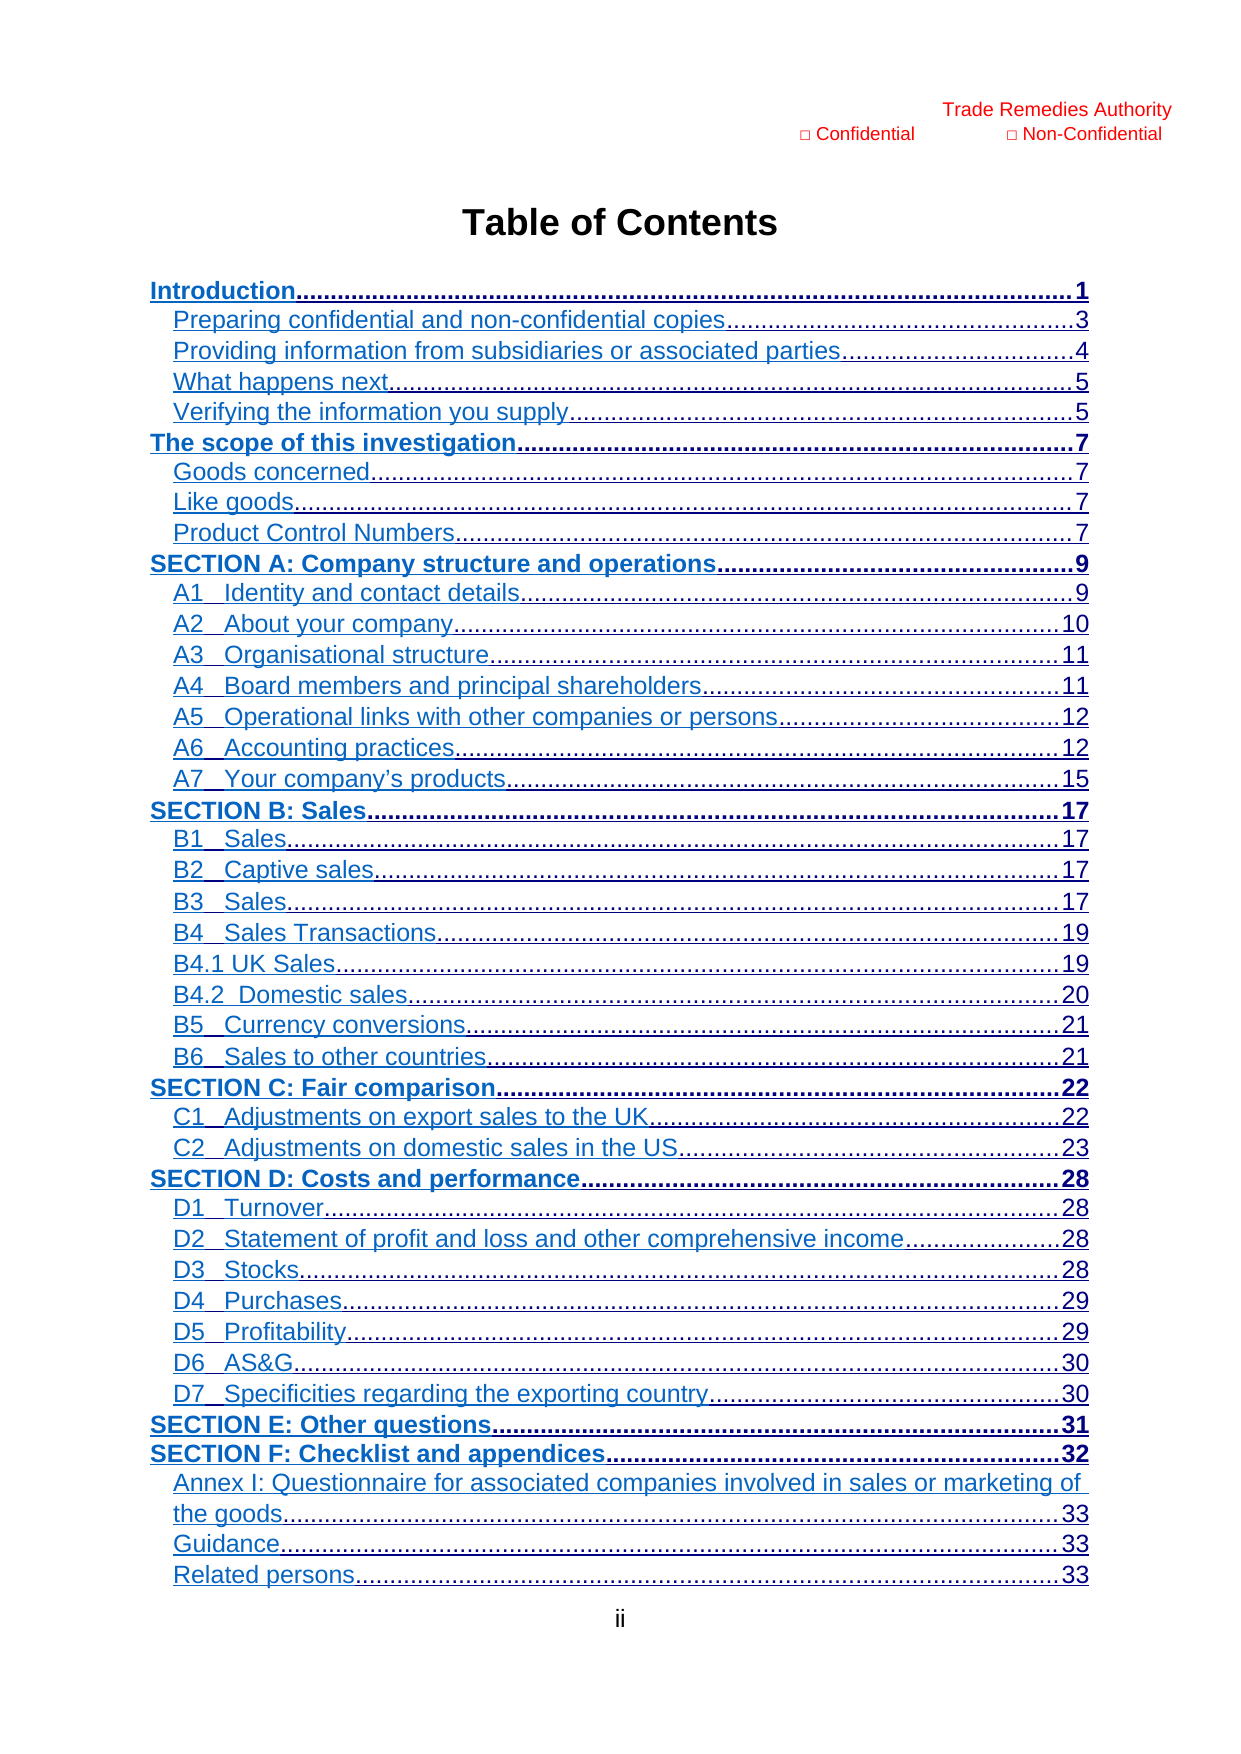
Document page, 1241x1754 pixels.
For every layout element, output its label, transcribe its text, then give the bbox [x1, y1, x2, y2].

subtitle Table of Contents [150, 200, 1090, 243]
text A2 About your company 10 [173, 609, 1090, 638]
text SECTION E: Other questions 31 [150, 1411, 1090, 1439]
text D1 Turnover 28 [173, 1192, 1090, 1222]
text SECTION B: Sales 17 [150, 796, 1090, 824]
text A7 Your company’s products 15 [173, 764, 1090, 794]
text Annex I: Questionnaire for associated companies involved in sales or marketing of the goods 33 [173, 1468, 1090, 1527]
text D6 AS&G 30 [173, 1348, 1090, 1377]
text SECTION C: Fair comparison 22 [150, 1073, 1090, 1101]
text A1 Identity and contact details 9 [173, 578, 1090, 607]
text Verifying the information you supply 5 [173, 397, 1090, 426]
text Preparing confidential and non-confidential copies 3 [173, 305, 1090, 334]
text D4 Purchases 29 [173, 1286, 1090, 1315]
text A3 Organisational structure 11 [173, 640, 1090, 669]
text B1 Sales 17 [173, 824, 1090, 853]
text B3 Sales 17 [173, 887, 1090, 916]
text B4 Sales Transactions 19 [173, 918, 1090, 947]
text B4.2 Domestic sales 20 [173, 980, 1090, 1008]
text SECTION A: Company structure and operations 9 [150, 549, 1090, 578]
text SECTION F: Checklist and appendices 32 [150, 1439, 1090, 1468]
text A4 Board members and principal shareholders 11 [173, 671, 1090, 700]
text Product Control Numbers 7 [173, 518, 1090, 547]
text D5 Profitability 29 [173, 1317, 1090, 1346]
text B6 Sales to other countries 21 [173, 1042, 1090, 1071]
text D2 Statement of profit and loss and other comprehensive income 28 [173, 1224, 1090, 1253]
text A6 Accounting practices 12 [173, 733, 1090, 762]
text C1 Adjustments on export sales to the UK 22 [173, 1101, 1090, 1131]
text Providing information from subsidiaries or associated parties 4 [173, 336, 1090, 364]
text D3 Stocks 28 [173, 1255, 1090, 1284]
text B5 Currency conversions 21 [173, 1010, 1090, 1039]
text Guidance 33 [173, 1529, 1090, 1558]
text Introduction 1 [150, 276, 1090, 305]
text What happens next 5 [173, 366, 1090, 395]
text Related persons 33 [173, 1560, 1090, 1589]
text B2 Captive sales 17 [173, 856, 1090, 885]
text C2 Adjustments on domestic sales in the US 23 [173, 1133, 1090, 1162]
text A5 Operational links with other companies or persons 12 [173, 702, 1090, 731]
text SECTION D: Costs and performance 28 [150, 1164, 1090, 1192]
text B4.1 UK Sales 19 [173, 949, 1090, 978]
text D7 Specificities regarding the exporting country 30 [173, 1379, 1090, 1408]
text Like goods 7 [173, 487, 1090, 516]
text Goods concerned 7 [173, 457, 1090, 485]
text The scope of this investigation 7 [150, 428, 1090, 457]
